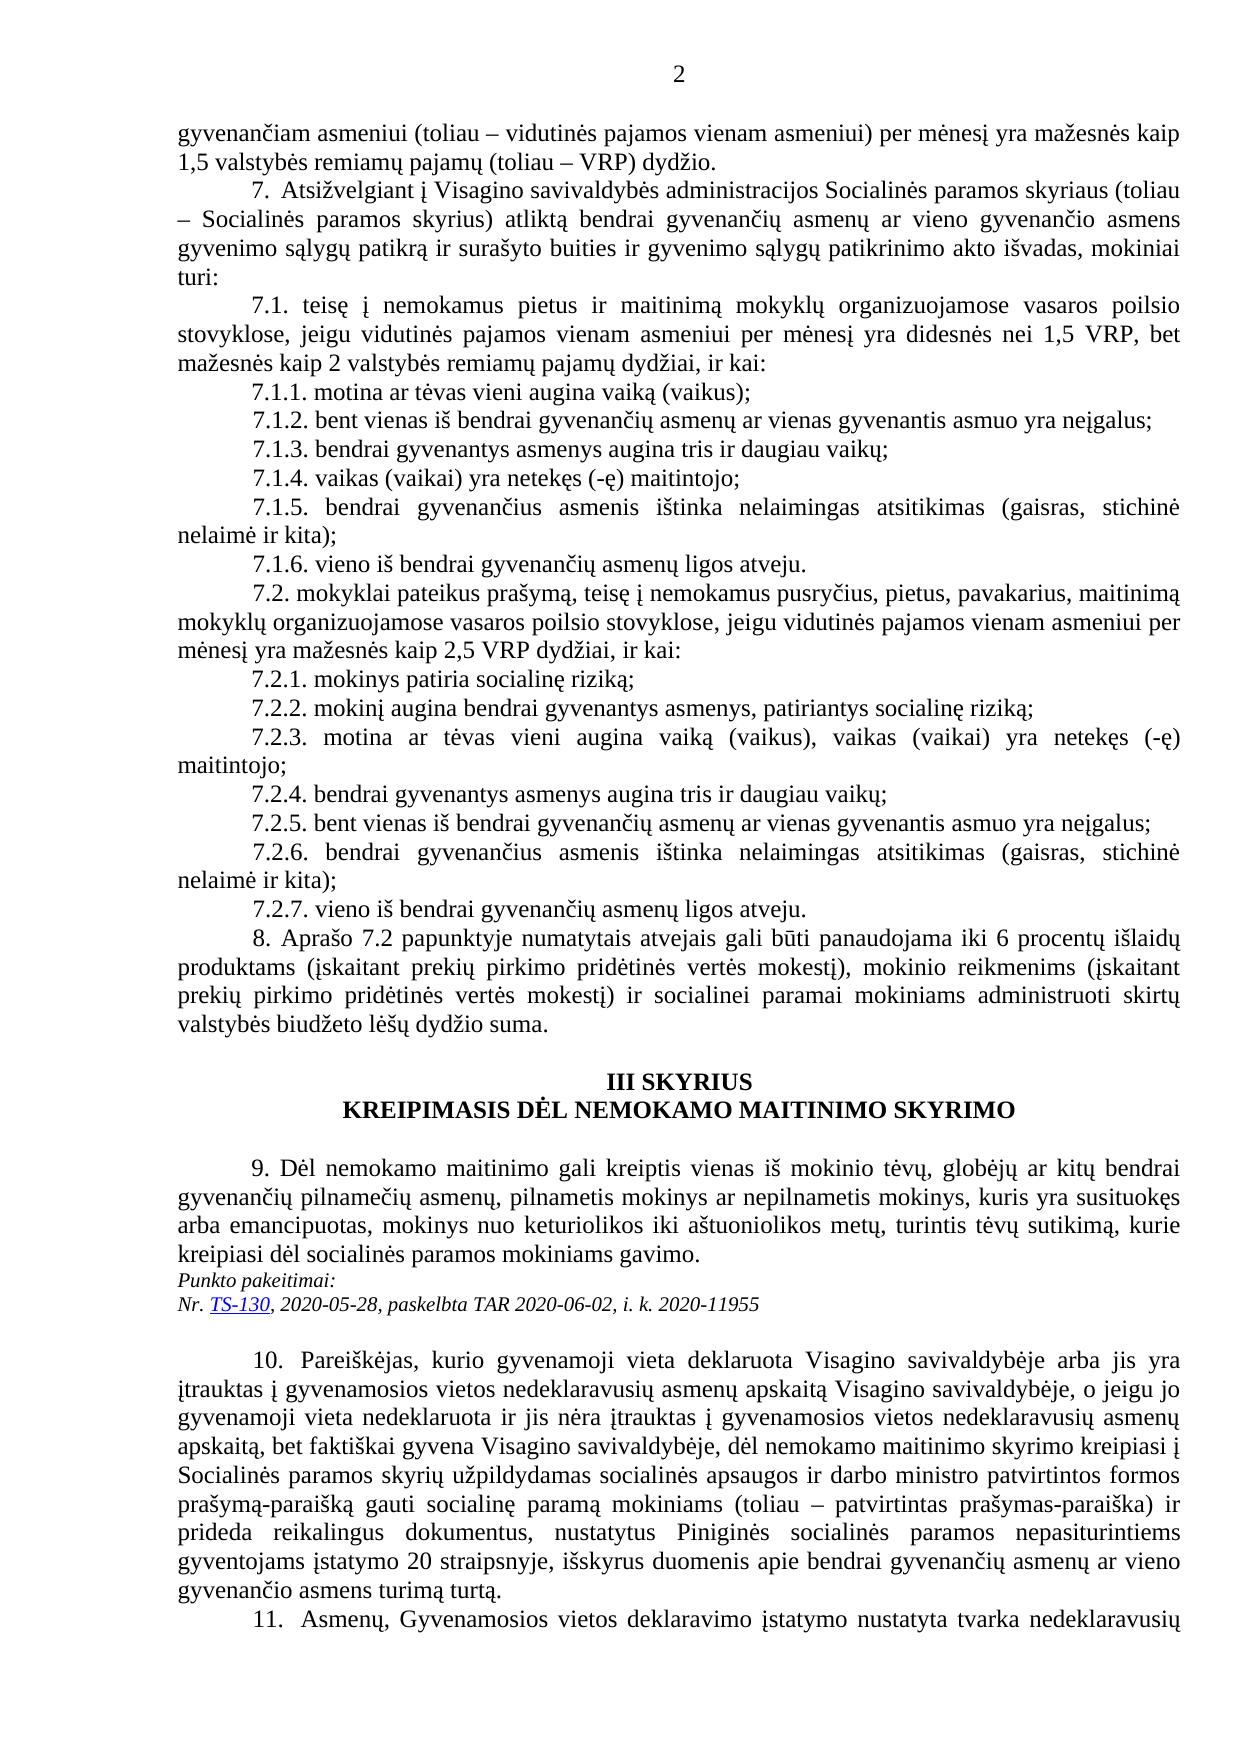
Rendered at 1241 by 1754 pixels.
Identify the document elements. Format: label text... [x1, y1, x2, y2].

text 11. Asmenų, Gyvenamosios vietos deklaravimo įstatymo nustatyta tvarka nedeklaravusių [177, 1604, 1181, 1632]
text 7.1.1. motina ar tėvas vieni augina vaiką (vaikus); [177, 377, 1181, 406]
text 7.2.3. motina ar tėvas vieni augina vaiką (vaikus), vaikas (vaikai) yra netekęs (-ę) maitintojo; [177, 722, 1181, 779]
text 7.1.6. vieno iš bendrai gyvenančių asmenų ligos atveju. [177, 549, 1181, 578]
text 7. Atsižvelgiant į Visagino savivaldybės administracijos Socialinės paramos skyriaus (toliau – Socialinės paramos skyrius) atliktą bendrai gyvenančių asmenų ar vieno gyvenančio asmens gyvenimo sąlygų patikrą ir surašyto buities ir gyvenimo sąlygų patikrinimo akto išvadas, mokiniai turi: [177, 176, 1181, 291]
text KREIPIMASIS DĖL NEMOKAMO MAITINIMO SKYRIMO [177, 1096, 1181, 1124]
text gyvenančiam asmeniui (toliau – vidutinės pajamos vienam asmeniui) per mėnesį yra mažesnės kaip 1,5 valstybės remiamų pajamų (toliau – VRP) dydžio. [177, 118, 1181, 176]
text 7.2.5. bent vienas iš bendrai gyvenančių asmenų ar vienas gyvenantis asmuo yra neįgalus; [177, 808, 1181, 837]
text 7.1.3. bendrai gyvenantys asmenys augina tris ir daugiau vaikų; [177, 434, 1181, 463]
text 10. Pareiškėjas, kurio gyvenamoji vieta deklaruota Visagino savivaldybėje arba jis yra įtrauktas į gyvenamosios vietos nedeklaravusių asmenų apskaitą Visagino savivaldybėje, o jeigu jo gyvenamoji vieta nedeklaruota ir jis nėra įtrauktas į gyvenamosios vietos nedeklaravusių asmenų apskaitą, bet faktiškai gyvena Visagino savivaldybėje, dėl nemokamo maitinimo skyrimo kreipiasi į Socialinės paramos skyrių užpildydamas socialinės apsaugos ir darbo ministro patvirtintos formos prašymą-paraišką gauti socialinę paramą mokiniams (toliau – patvirtintas prašymas-paraiška) ir prideda reikalingus dokumentus, nustatytus Piniginės socialinės paramos nepasiturintiems gyventojams įstatymo 20 straipsnyje, išskyrus duomenis apie bendrai gyvenančių asmenų ar vieno gyvenančio asmens turimą turtą. [177, 1345, 1181, 1604]
text 7.2.4. bendrai gyvenantys asmenys augina tris ir daugiau vaikų; [177, 779, 1181, 808]
text 7.2.1. mokinys patiria socialinę riziką; [177, 664, 1181, 693]
text 7.1.5. bendrai gyvenančius asmenis ištinka nelaimingas atsitikimas (gaisras, stichinė nelaimė ir kita); [177, 492, 1181, 549]
text Nr. TS-130, 2020-05-28, paskelbta TAR 2020-06-02, i. k. 2020-11955 [177, 1292, 1181, 1316]
text 8. Aprašo 7.2 papunktyje numatytais atvejais gali būti panaudojama iki 6 procentų išlaidų produktams (įskaitant prekių pirkimo pridėtinės vertės mokestį), mokinio reikmenims (įskaitant prekių pirkimo pridėtinės vertės mokestį) ir socialinei paramai mokiniams administruoti skirtų valstybės biudžeto lėšų dydžio suma. [177, 923, 1181, 1038]
text 9. Dėl nemokamo maitinimo gali kreiptis vienas iš mokinio tėvų, globėjų ar kitų bendrai gyvenančių pilnamečių asmenų, pilnametis mokinys ar nepilnametis mokinys, kuris yra susituokęs arba emancipuotas, mokinys nuo keturiolikos iki aštuoniolikos metų, turintis tėvų sutikimą, kurie kreipiasi dėl socialinės paramos mokiniams gavimo. [177, 1153, 1181, 1268]
text 7.1.4. vaikas (vaikai) yra netekęs (-ę) maitintojo; [177, 463, 1181, 492]
text 7.1.2. bent vienas iš bendrai gyvenančių asmenų ar vienas gyvenantis asmuo yra neįgalus; [177, 406, 1181, 434]
text III SKYRIUS [177, 1067, 1181, 1096]
text 7.2.2. mokinį augina bendrai gyvenantys asmenys, patiriantys socialinę riziką; [177, 693, 1181, 722]
text 7.2.6. bendrai gyvenančius asmenis ištinka nelaimingas atsitikimas (gaisras, stichinė nelaimė ir kita); [177, 837, 1181, 894]
text Punkto pakeitimai: [177, 1268, 1181, 1292]
text 7.2. mokyklai pateikus prašymą, teisę į nemokamus pusryčius, pietus, pavakarius, maitinimą mokyklų organizuojamose vasaros poilsio stovyklose, jeigu vidutinės pajamos vienam asmeniui per mėnesį yra mažesnės kaip 2,5 VRP dydžiai, ir kai: [177, 578, 1181, 664]
text 7.1. teisę į nemokamus pietus ir maitinimą mokyklų organizuojamose vasaros poilsio stovyklose, jeigu vidutinės pajamos vienam asmeniui per mėnesį yra didesnės nei 1,5 VRP, bet mažesnės kaip 2 valstybės remiamų pajamų dydžiai, ir kai: [177, 291, 1181, 377]
text 7.2.7. vieno iš bendrai gyvenančių asmenų ligos atveju. [177, 894, 1181, 923]
